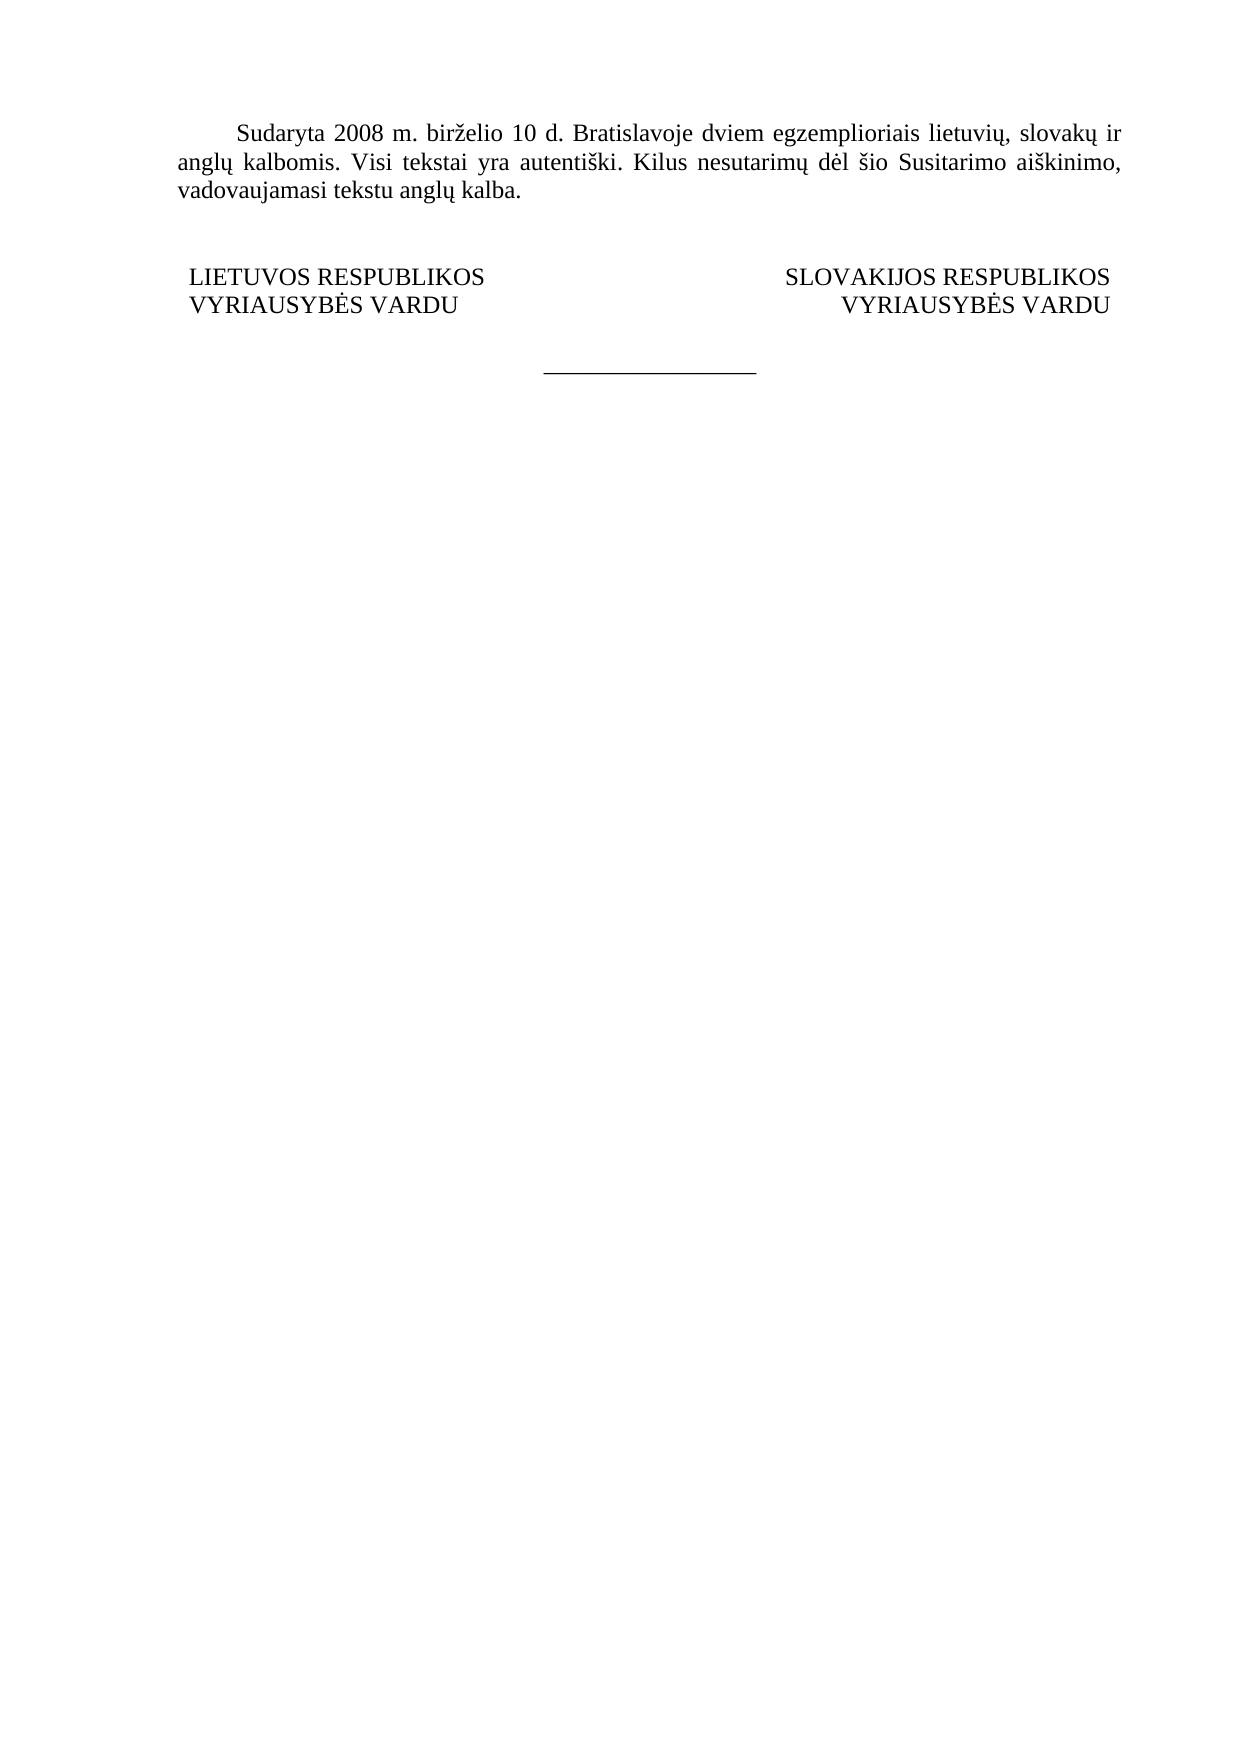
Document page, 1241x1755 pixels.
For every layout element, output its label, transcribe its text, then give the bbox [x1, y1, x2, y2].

text _________________ [177, 348, 1122, 377]
table_header LIETUVOS RESPUBLIKOS VYRIAUSYBĖS VARDU [177, 262, 649, 319]
table_header SLOVAKIJOS RESPUBLIKOS VYRIAUSYBĖS VARDU [650, 262, 1122, 319]
text Sudaryta 2008 m. birželio 10 d. Bratislavoje dviem egzemplioriais lietuvių, slovakų ir anglų kalbomis. Visi tekstai yra autentiški. Kilus nesutarimų dėl šio Susitarimo aiškinimo, vadovaujamasi tekstu anglų kalba. [177, 118, 1122, 204]
